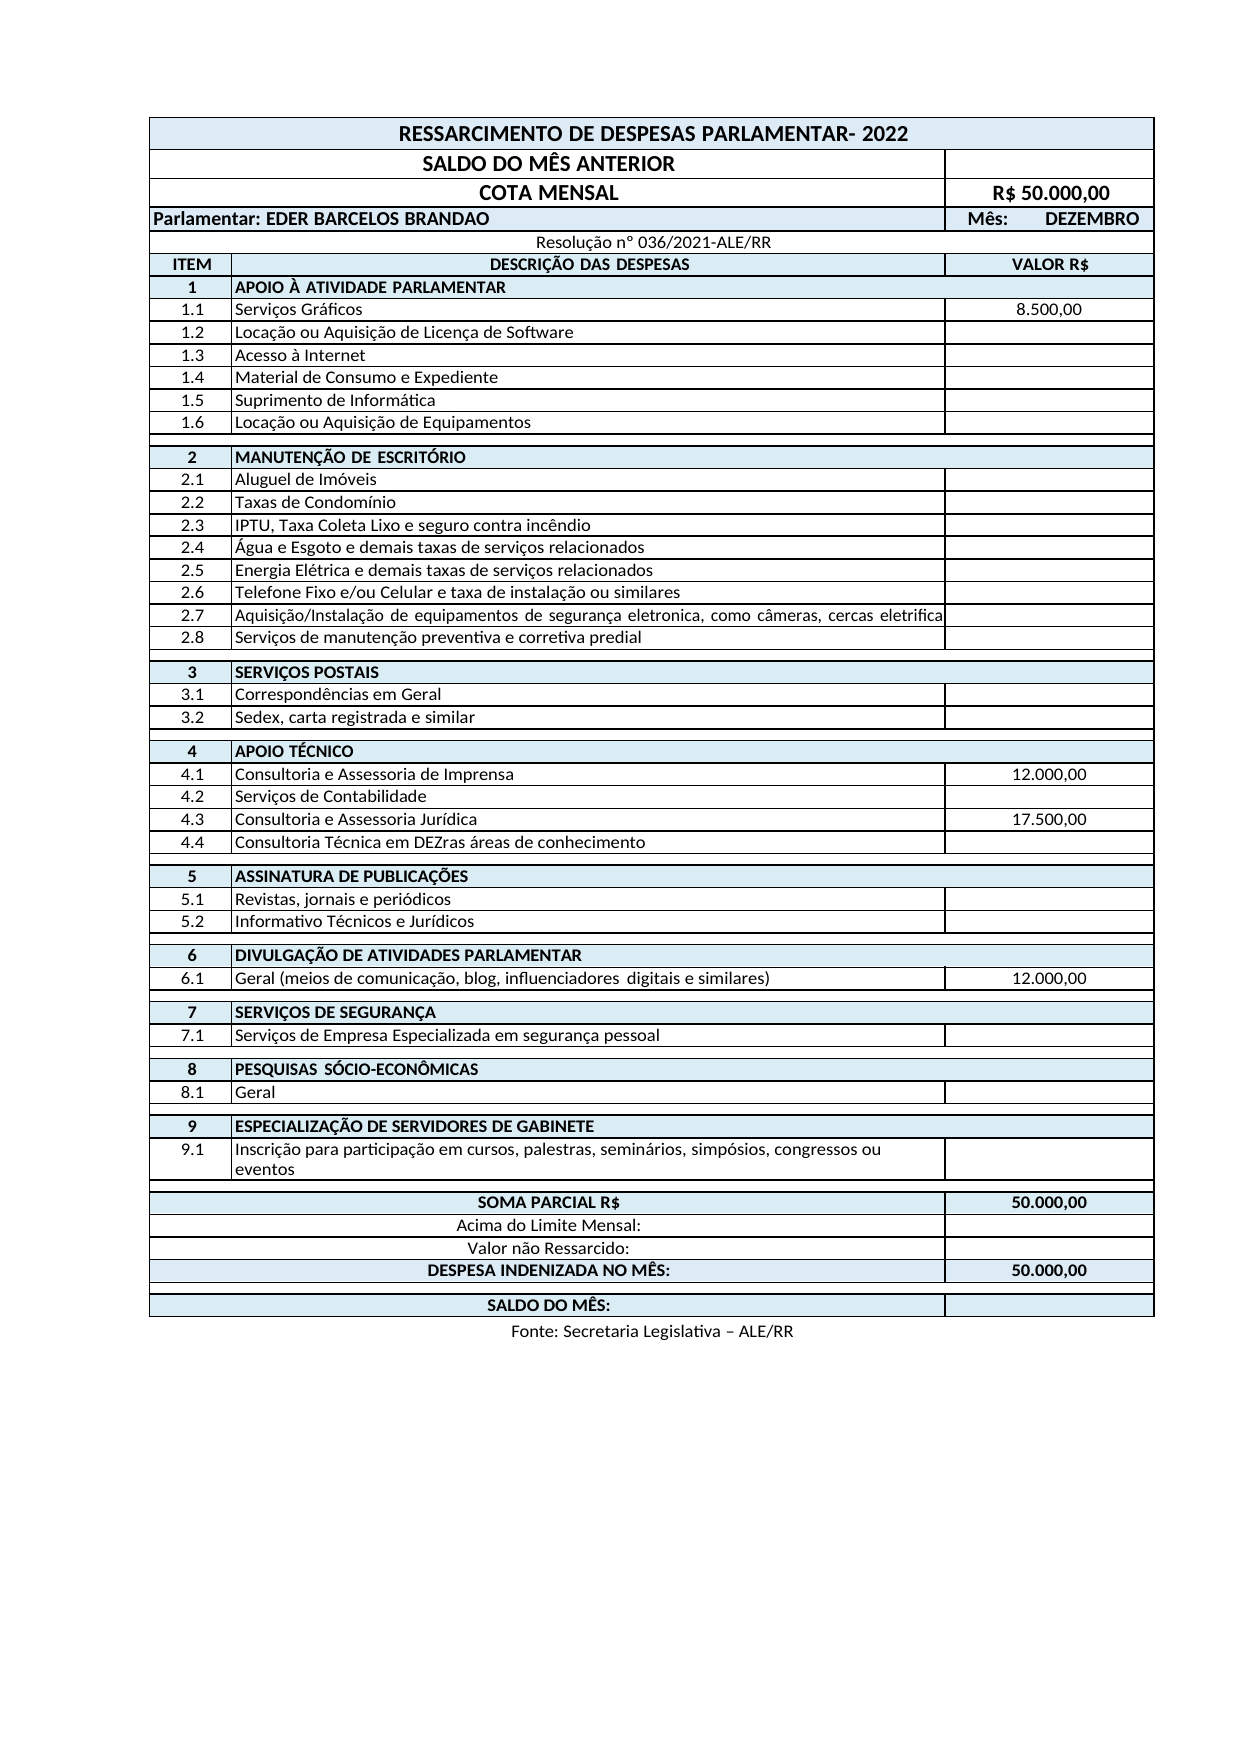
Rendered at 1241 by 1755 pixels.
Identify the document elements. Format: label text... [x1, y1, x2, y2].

table_cell Informativo Técnicos e Jurídicos [232, 911, 944, 932]
table_cell Parlamentar: EDER BARCELOS BRANDAO [150, 208, 944, 230]
table_cell [946, 322, 1153, 343]
table_cell Material de Consumo e Expediente [232, 367, 944, 388]
table_cell [150, 934, 1153, 944]
table_cell 1.2 [150, 322, 231, 343]
table_cell 50.000,00 [946, 1193, 1153, 1213]
table_cell 4.4 [150, 832, 231, 853]
table_cell Sedex, carta registrada e similar [232, 707, 944, 728]
table_cell 1.5 [150, 390, 231, 411]
table_cell 2.3 [150, 515, 231, 535]
table_cell DESPESA INDENIZADA NO MÊS: [150, 1260, 944, 1281]
table_cell 12.000,00 [946, 764, 1153, 785]
table_cell 50.000,00 [946, 1260, 1153, 1281]
table_cell Geral [232, 1082, 944, 1103]
table_cell [150, 650, 1153, 660]
table_cell 3.1 [150, 684, 231, 705]
table_cell PESQUISAS SÓCIO-ECONÔMICAS [232, 1059, 1153, 1080]
table_cell [150, 1047, 1153, 1057]
table_cell Consultoria e Assessoria de Imprensa [232, 764, 944, 785]
table_cell Água e Esgoto e demais taxas de serviços relacionados [232, 537, 944, 558]
table_cell APOIO À ATIVIDADE PARLAMENTAR [232, 277, 1153, 298]
table_cell [150, 991, 1153, 1001]
table_cell [946, 582, 1153, 603]
table_cell Resolução nº 036/2021-ALE/RR [150, 232, 1153, 252]
table_cell DIVULGAÇÃO DE ATIVIDADES PARLAMENTAR [232, 945, 1153, 966]
table_cell 5 [150, 866, 231, 887]
table_cell 7.1 [150, 1025, 231, 1046]
table_cell [150, 1181, 1153, 1191]
table_cell 2.8 [150, 627, 231, 648]
table_cell 5.1 [150, 888, 231, 909]
table_cell [946, 627, 1153, 648]
table_cell [946, 1025, 1153, 1046]
table_cell [946, 150, 1153, 177]
table_cell 4.3 [150, 809, 231, 830]
table_cell [946, 492, 1153, 513]
table_cell Acima do Limite Mensal: [150, 1215, 944, 1236]
table_cell 3 [150, 662, 231, 683]
table_cell IPTU, Taxa Coleta Lixo e seguro contra incêndio [232, 515, 944, 535]
table_cell [150, 730, 1153, 739]
table_cell SALDO DO MÊS: [150, 1295, 944, 1316]
table_cell [946, 367, 1153, 388]
table_cell APOIO TÉCNICO [232, 741, 1153, 762]
table_cell Mês: DEZEMBRO [946, 208, 1153, 230]
table_cell 6.1 [150, 968, 231, 989]
table_cell SALDO DO MÊS ANTERIOR [150, 150, 944, 177]
table_cell 1 [150, 277, 231, 298]
table_cell [946, 345, 1153, 366]
table_cell [946, 560, 1153, 581]
table_cell 8.500,00 [946, 299, 1153, 320]
table_cell 17.500,00 [946, 809, 1153, 830]
table_cell 2.6 [150, 582, 231, 603]
table_cell 2.2 [150, 492, 231, 513]
table_cell 2.4 [150, 537, 231, 558]
table_cell 5.2 [150, 911, 231, 932]
table_cell 3.2 [150, 707, 231, 728]
table_cell 9 [150, 1116, 231, 1137]
table_cell [150, 1104, 1153, 1114]
table_cell [946, 911, 1153, 932]
table_cell Serviços Gráficos [232, 299, 944, 320]
table_cell 12.000,00 [946, 968, 1153, 989]
table_cell [150, 854, 1153, 864]
table_cell Inscrição para participação em cursos, palestras, seminários, simpósios, congressos ou eventos [232, 1139, 944, 1179]
table_cell Valor não Ressarcido: [150, 1238, 944, 1259]
table_cell Energia Elétrica e demais taxas de serviços relacionados [232, 560, 944, 581]
table_cell VALOR R$ [946, 254, 1153, 275]
table_cell SOMA PARCIAL R$ [150, 1193, 944, 1213]
table_cell Locação ou Aquisição de Licença de Software [232, 322, 944, 343]
table_cell 1.6 [150, 412, 231, 433]
table_cell Taxas de Condomínio [232, 492, 944, 513]
table_cell [946, 684, 1153, 705]
table_cell 9.1 [150, 1139, 231, 1179]
text Fonte: Secretaria Legislativa – ALE/RR [510, 1320, 794, 1342]
table_header RESSARCIMENTO DE DESPESAS PARLAMENTAR- 2022 [150, 118, 1153, 149]
table_cell 4.2 [150, 786, 231, 807]
table_cell SERVIÇOS POSTAIS [232, 662, 1153, 683]
table_cell [946, 537, 1153, 558]
table_cell 2.7 [150, 605, 231, 626]
table_cell Consultoria Técnica em DEZras áreas de conhecimento [232, 832, 944, 853]
table_cell Acesso à Internet [232, 345, 944, 366]
table_cell 2 [150, 447, 231, 468]
table_cell 4.1 [150, 764, 231, 785]
table_cell ASSINATURA DE PUBLICAÇÕES [232, 866, 1153, 887]
table_cell [946, 1215, 1153, 1236]
table_cell ESPECIALIZAÇÃO DE SERVIDORES DE GABINETE [232, 1116, 1153, 1137]
table_cell [150, 435, 1153, 445]
table_cell SERVIÇOS DE SEGURANÇA [232, 1002, 1153, 1023]
table_cell [150, 1283, 1153, 1293]
table_cell Geral (meios de comunicação, blog, influenciadores digitais e similares) [232, 968, 944, 989]
table_cell ITEM [150, 254, 231, 275]
table_cell [946, 390, 1153, 411]
table_cell 2.5 [150, 560, 231, 581]
table_cell [946, 1238, 1153, 1259]
table_cell Serviços de Contabilidade [232, 786, 944, 807]
table_cell 1.3 [150, 345, 231, 366]
table_cell 6 [150, 945, 231, 966]
table_cell 1.4 [150, 367, 231, 388]
table_cell Serviços de Empresa Especializada em segurança pessoal [232, 1025, 944, 1046]
table_cell 1.1 [150, 299, 231, 320]
table_cell Locação ou Aquisição de Equipamentos [232, 412, 944, 433]
table_cell Suprimento de Informática [232, 390, 944, 411]
table_cell Aquisição/Instalação de equipamentos de segurança eletronica, como câmeras, cercas eletrifica [232, 605, 944, 626]
table_cell [946, 515, 1153, 535]
table_cell [946, 707, 1153, 728]
table_cell Revistas, jornais e periódicos [232, 888, 944, 909]
table_cell R$ 50.000,00 [946, 179, 1153, 206]
table_cell 8 [150, 1059, 231, 1080]
table_cell Serviços de manutenção preventiva e corretiva predial [232, 627, 944, 648]
table_cell [946, 832, 1153, 853]
table_cell [946, 605, 1153, 626]
table_cell 2.1 [150, 469, 231, 490]
table_cell MANUTENÇÃO DE ESCRITÓRIO [232, 447, 1153, 468]
table_cell DESCRIÇÃO DAS DESPESAS [232, 254, 944, 275]
table_cell [946, 1082, 1153, 1103]
table_cell Aluguel de Imóveis [232, 469, 944, 490]
table_cell 8.1 [150, 1082, 231, 1103]
table_cell 4 [150, 741, 231, 762]
table_cell [946, 412, 1153, 433]
table_cell [946, 469, 1153, 490]
table_cell [946, 1139, 1153, 1179]
table_cell Correspondências em Geral [232, 684, 944, 705]
table_cell COTA MENSAL [150, 179, 944, 206]
table_cell Consultoria e Assessoria Jurídica [232, 809, 944, 830]
table_cell [946, 888, 1153, 909]
table_cell [946, 786, 1153, 807]
table_cell Telefone Fixo e/ou Celular e taxa de instalação ou similares [232, 582, 944, 603]
table_cell 7 [150, 1002, 231, 1023]
table_cell [946, 1295, 1153, 1316]
